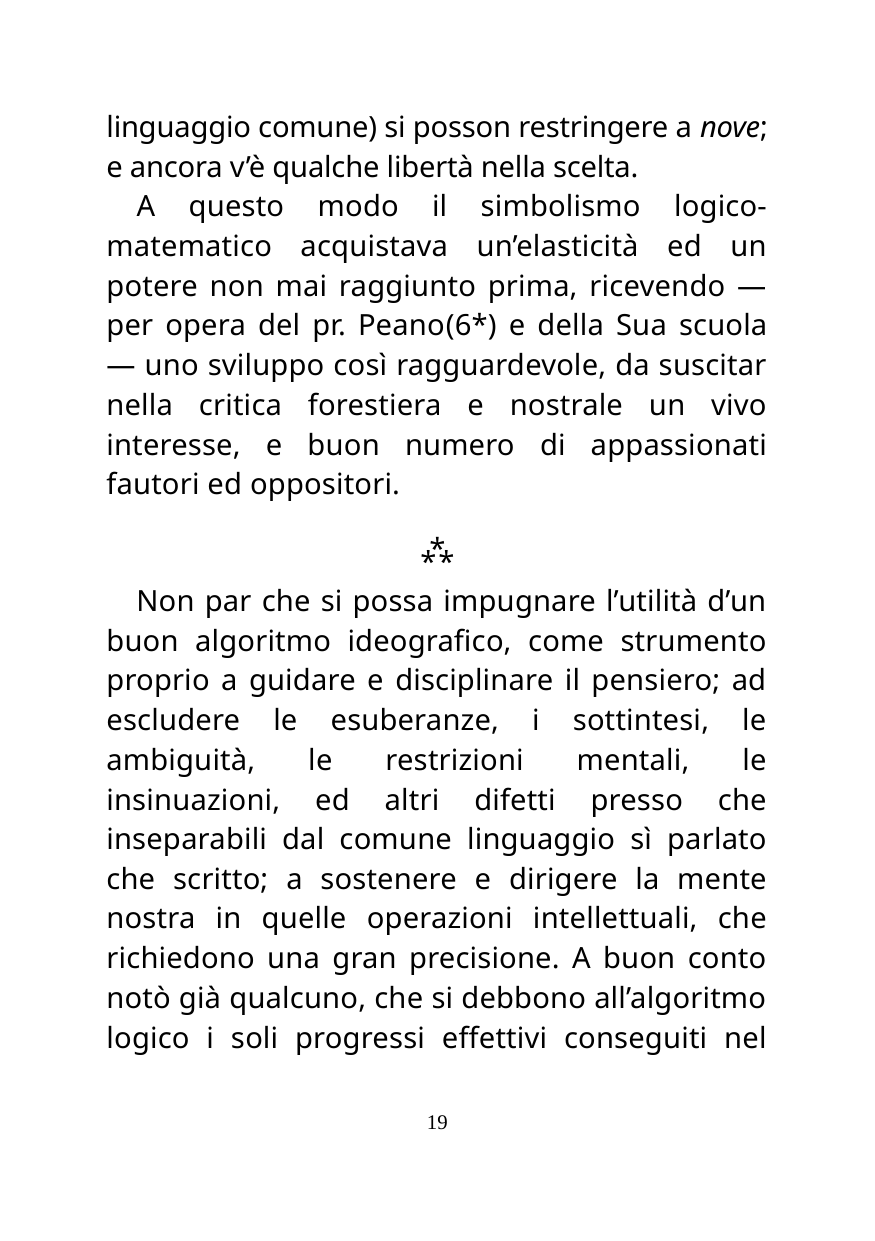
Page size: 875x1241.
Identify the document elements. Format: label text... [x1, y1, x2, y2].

text Non par che si possa impugnare l’utilità d’un buon algoritmo ideografico, come strumento proprio a guidare e disciplinare il pensiero; ad escludere le esuberanze, i sottintesi, le ambiguità, le restrizioni mentali, le insinuazioni, ed altri difetti presso che inseparabili dal comune linguaggio sì parlato che scritto; a sostenere e dirigere la mente nostra in quelle operazioni intellettuali, che richiedono una gran precisione. A buon conto notò già qualcuno, che si debbono all’algoritmo logico i soli progressi effettivi conseguiti nel [106, 580, 768, 1057]
text ⁂ [106, 528, 768, 568]
text A questo modo il simbolismo logico-matematico acquistava un’elasticità ed un potere non mai raggiunto prima, ricevendo ― per opera del pr. Peano(6*) e della Sua scuola ― uno sviluppo così ragguardevole, da suscitar nella critica forestiera e nostrale un vivo interesse, e buon numero di appassionati fautori ed oppositori. [106, 186, 768, 503]
text linguaggio comune) si posson restringere a nove; e ancora v’è qualche libertà nella scelta. [106, 106, 768, 186]
